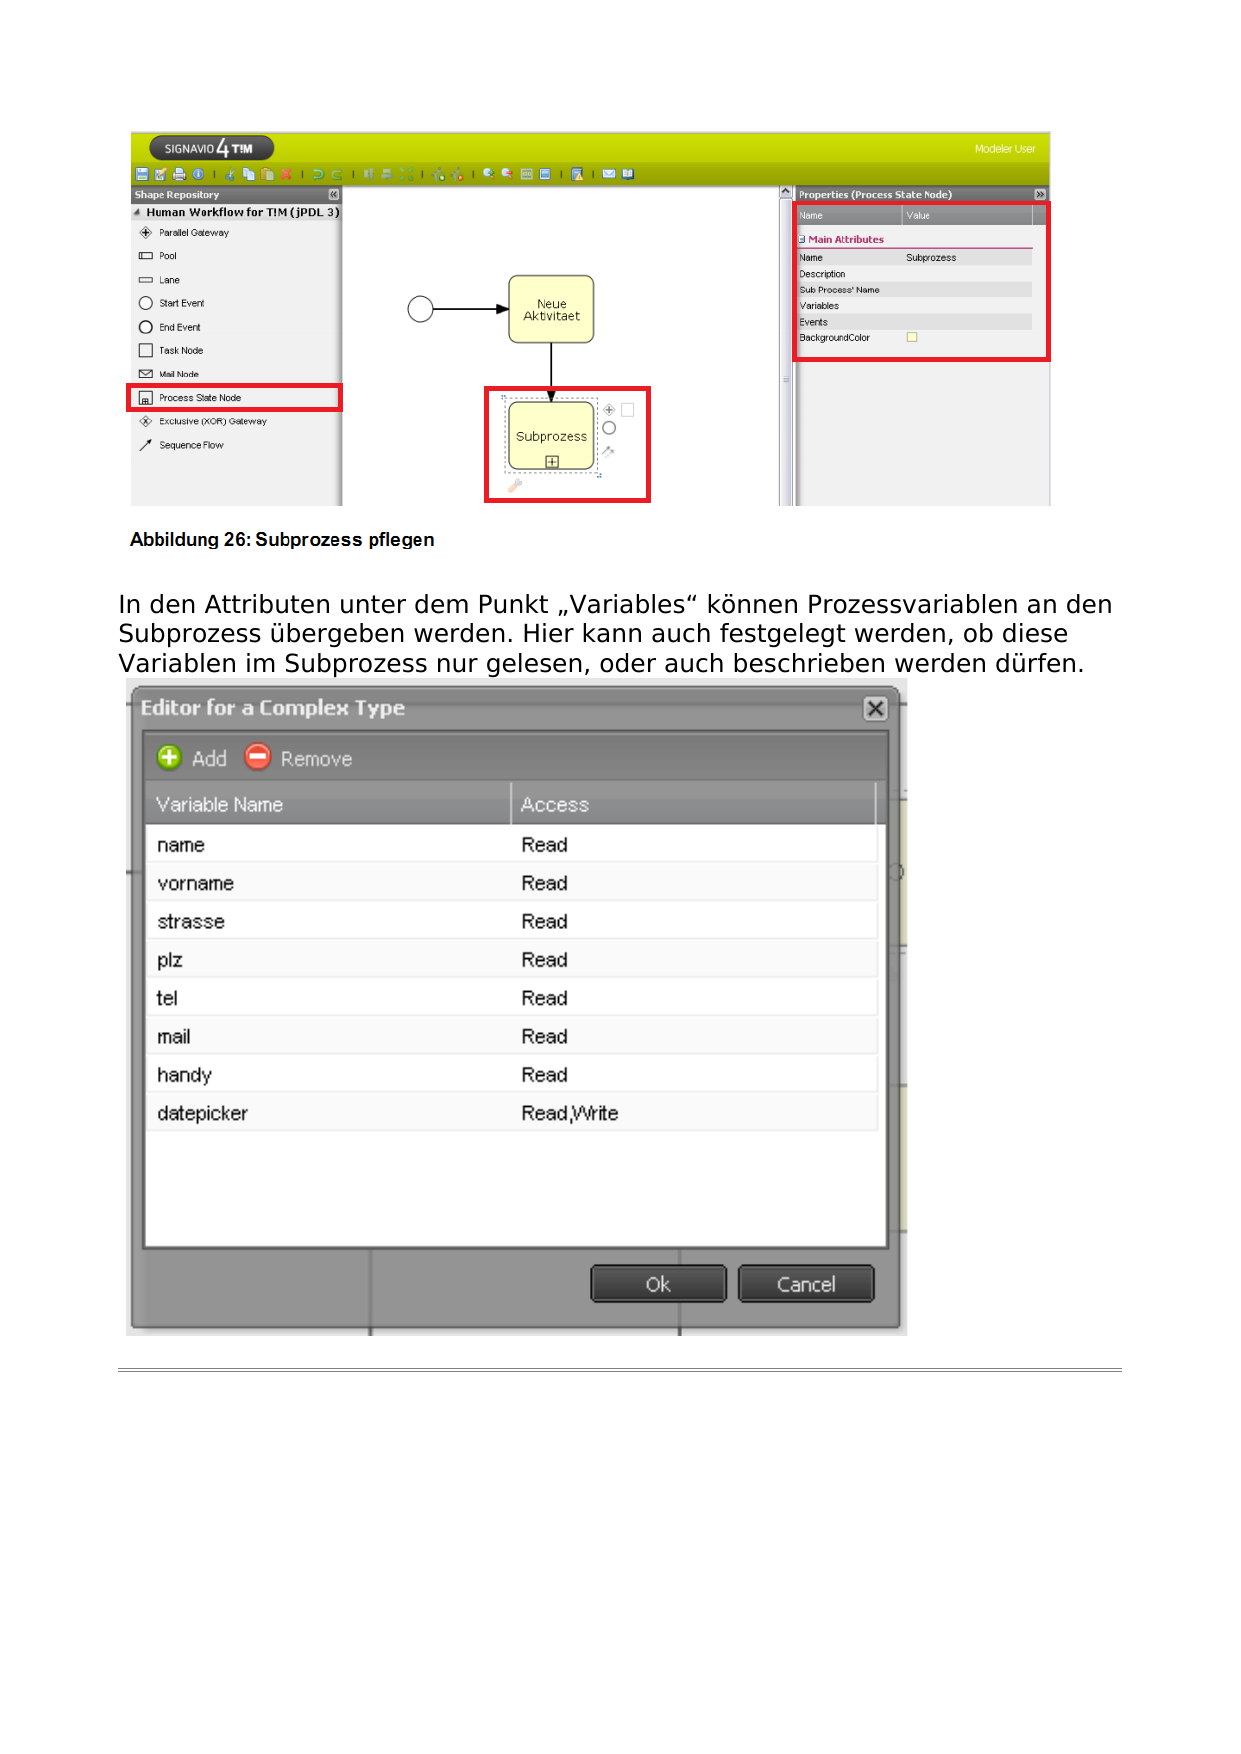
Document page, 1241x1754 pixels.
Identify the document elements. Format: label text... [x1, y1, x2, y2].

picture [118, 118, 1056, 549]
picture [126, 678, 908, 1336]
text In den Attributen unter dem Punkt „Variables“ können Prozessvariablen an den Subprozess übergeben werden. Hier kann auch festgelegt werden, ob diese Variablen im Subprozess nur gelesen, oder auch beschrieben werden dürfen. [118, 591, 1122, 1341]
